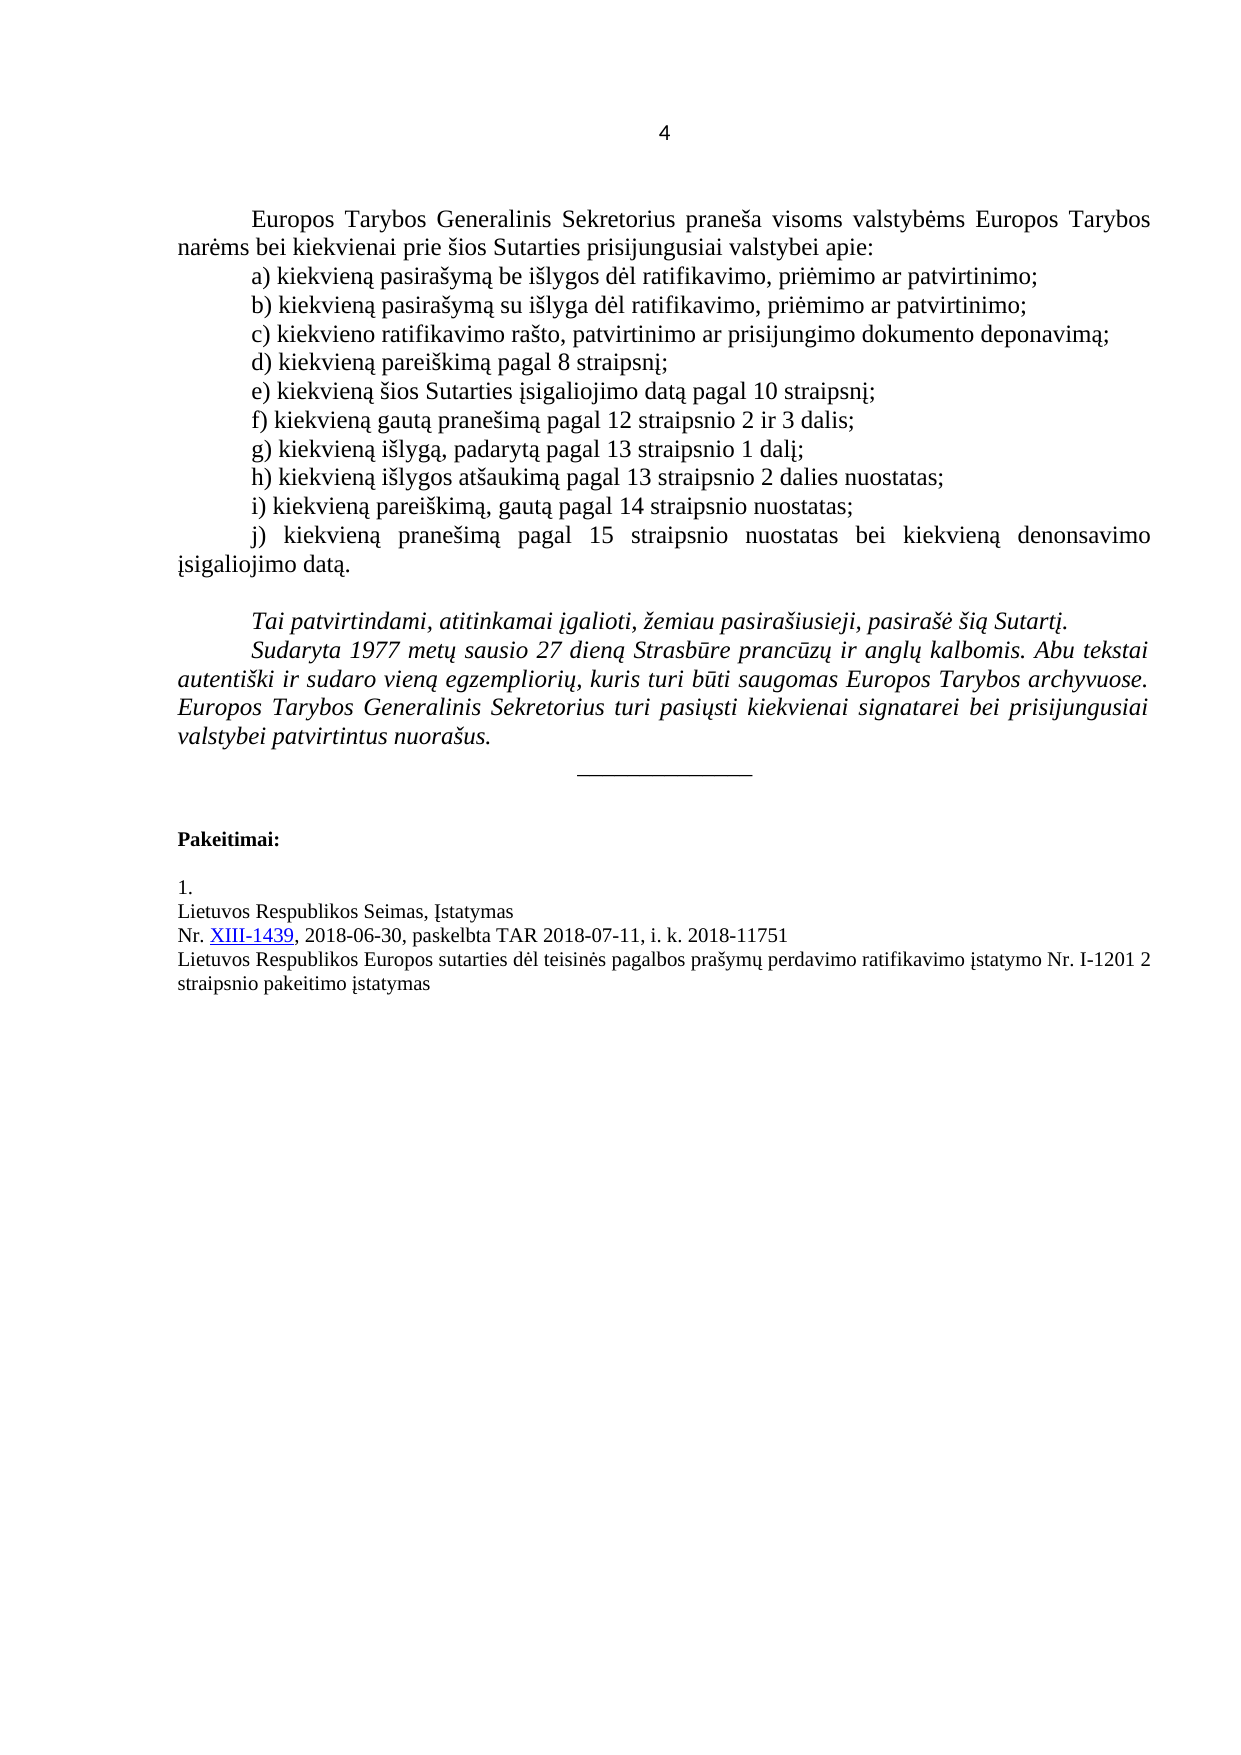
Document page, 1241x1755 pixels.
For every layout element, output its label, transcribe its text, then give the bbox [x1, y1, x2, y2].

text b) kiekvieną pasirašymą su išlyga dėl ratifikavimo, priėmimo ar patvirtinimo; [177, 290, 1152, 319]
text j) kiekvieną pranešimą pagal 15 straipsnio nuostatas bei kiekvieną denonsavimo įsigaliojimo datą. [177, 520, 1152, 577]
text Pakeitimai: [177, 827, 1152, 851]
text ______________ [177, 750, 1152, 779]
text Europos Tarybos Generalinis Sekretorius praneša visoms valstybėms Europos Tarybos narėms bei kiekvienai prie šios Sutarties prisijungusiai valstybei apie: [177, 204, 1152, 261]
text i) kiekvieną pareiškimą, gautą pagal 14 straipsnio nuostatas; [177, 491, 1152, 520]
text 1. [177, 875, 1152, 899]
text g) kiekvieną išlygą, padarytą pagal 13 straipsnio 1 dalį; [177, 434, 1152, 462]
text a) kiekvieną pasirašymą be išlygos dėl ratifikavimo, priėmimo ar patvirtinimo; [177, 261, 1152, 290]
text Lietuvos Respublikos Europos sutarties dėl teisinės pagalbos prašymų perdavimo ratifikavimo įstatymo Nr. I-1201 2 straipsnio pakeitimo įstatymas [177, 947, 1152, 995]
text Lietuvos Respublikos Seimas, Įstatymas [177, 899, 1152, 923]
text h) kiekvieną išlygos atšaukimą pagal 13 straipsnio 2 dalies nuostatas; [177, 462, 1152, 491]
text e) kiekvieną šios Sutarties įsigaliojimo datą pagal 10 straipsnį; [177, 376, 1152, 405]
text f) kiekvieną gautą pranešimą pagal 12 straipsnio 2 ir 3 dalis; [177, 405, 1152, 434]
text c) kiekvieno ratifikavimo rašto, patvirtinimo ar prisijungimo dokumento deponavimą; [177, 319, 1152, 347]
text Nr. XIII-1439, 2018-06-30, paskelbta TAR 2018-07-11, i. k. 2018-11751 [177, 923, 1152, 947]
text d) kiekvieną pareiškimą pagal 8 straipsnį; [177, 347, 1152, 376]
text Sudaryta 1977 metų sausio 27 dieną Strasbūre prancūzų ir anglų kalbomis. Abu tekstai autentiški ir sudaro vieną egzempliorių, kuris turi būti saugomas Europos Tarybos archyvuose. Europos Tarybos Generalinis Sekretorius turi pasiųsti kiekvienai signatarei bei prisijungusiai valstybei patvirtintus nuorašus. [177, 635, 1152, 750]
text Tai patvirtindami, atitinkamai įgalioti, žemiau pasirašiusieji, pasirašė šią Sutartį. [177, 606, 1152, 635]
